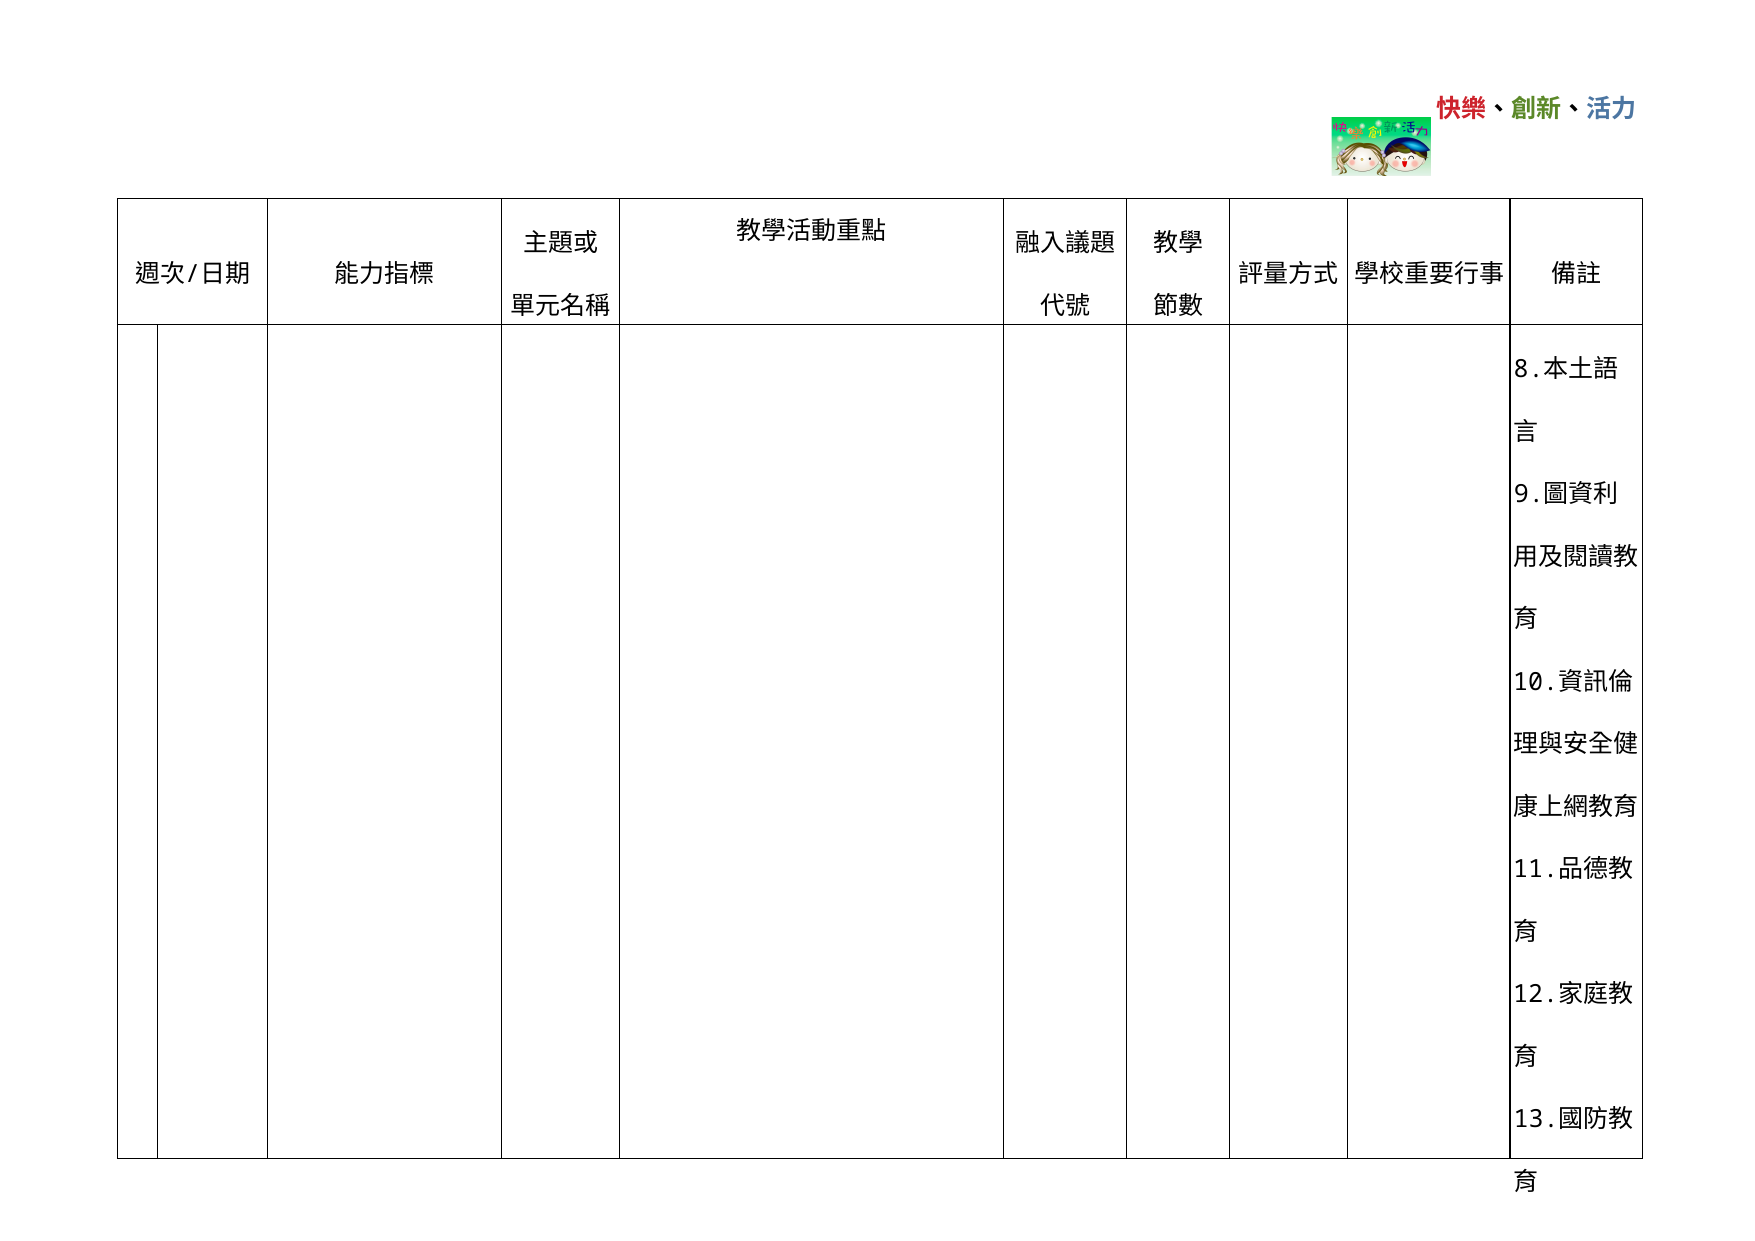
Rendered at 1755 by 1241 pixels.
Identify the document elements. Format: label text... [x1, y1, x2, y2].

table_cell 融入教育 議題代號： 1.性別平等教育 2.環境教育 3.資訊教育 4.家政教育 5.人權教育 6.生涯發展教育 7.海洋教育 8.本土語言 9.圖資利用及閱讀教育 10.資訊倫理與安全健康上網教育 11.品德教育 12.家庭教育 13.國防教育 14.法治教育 [1511, 325, 1642, 1158]
table_cell [1230, 325, 1347, 1158]
table_header 主題或 單元名稱 [502, 199, 619, 324]
table_cell [620, 325, 1003, 1158]
table_cell [502, 325, 619, 1158]
table_header 週次/日期 [118, 199, 267, 324]
table_cell [1348, 325, 1509, 1158]
table_header 學校重要行事 [1348, 199, 1509, 324]
table_cell [158, 325, 267, 1158]
table_header 教學 節數 [1127, 199, 1229, 324]
table_header 能力指標 [268, 199, 501, 324]
table_cell [118, 325, 157, 1158]
table_header 評量方式 [1230, 199, 1347, 324]
table_header 備註 [1511, 199, 1642, 324]
table_header 融入議題 代號 [1004, 199, 1126, 324]
table_cell [268, 325, 501, 1158]
table_cell [1127, 325, 1229, 1158]
table_cell [1004, 325, 1126, 1158]
table_header 教學活動重點 [620, 199, 1003, 324]
